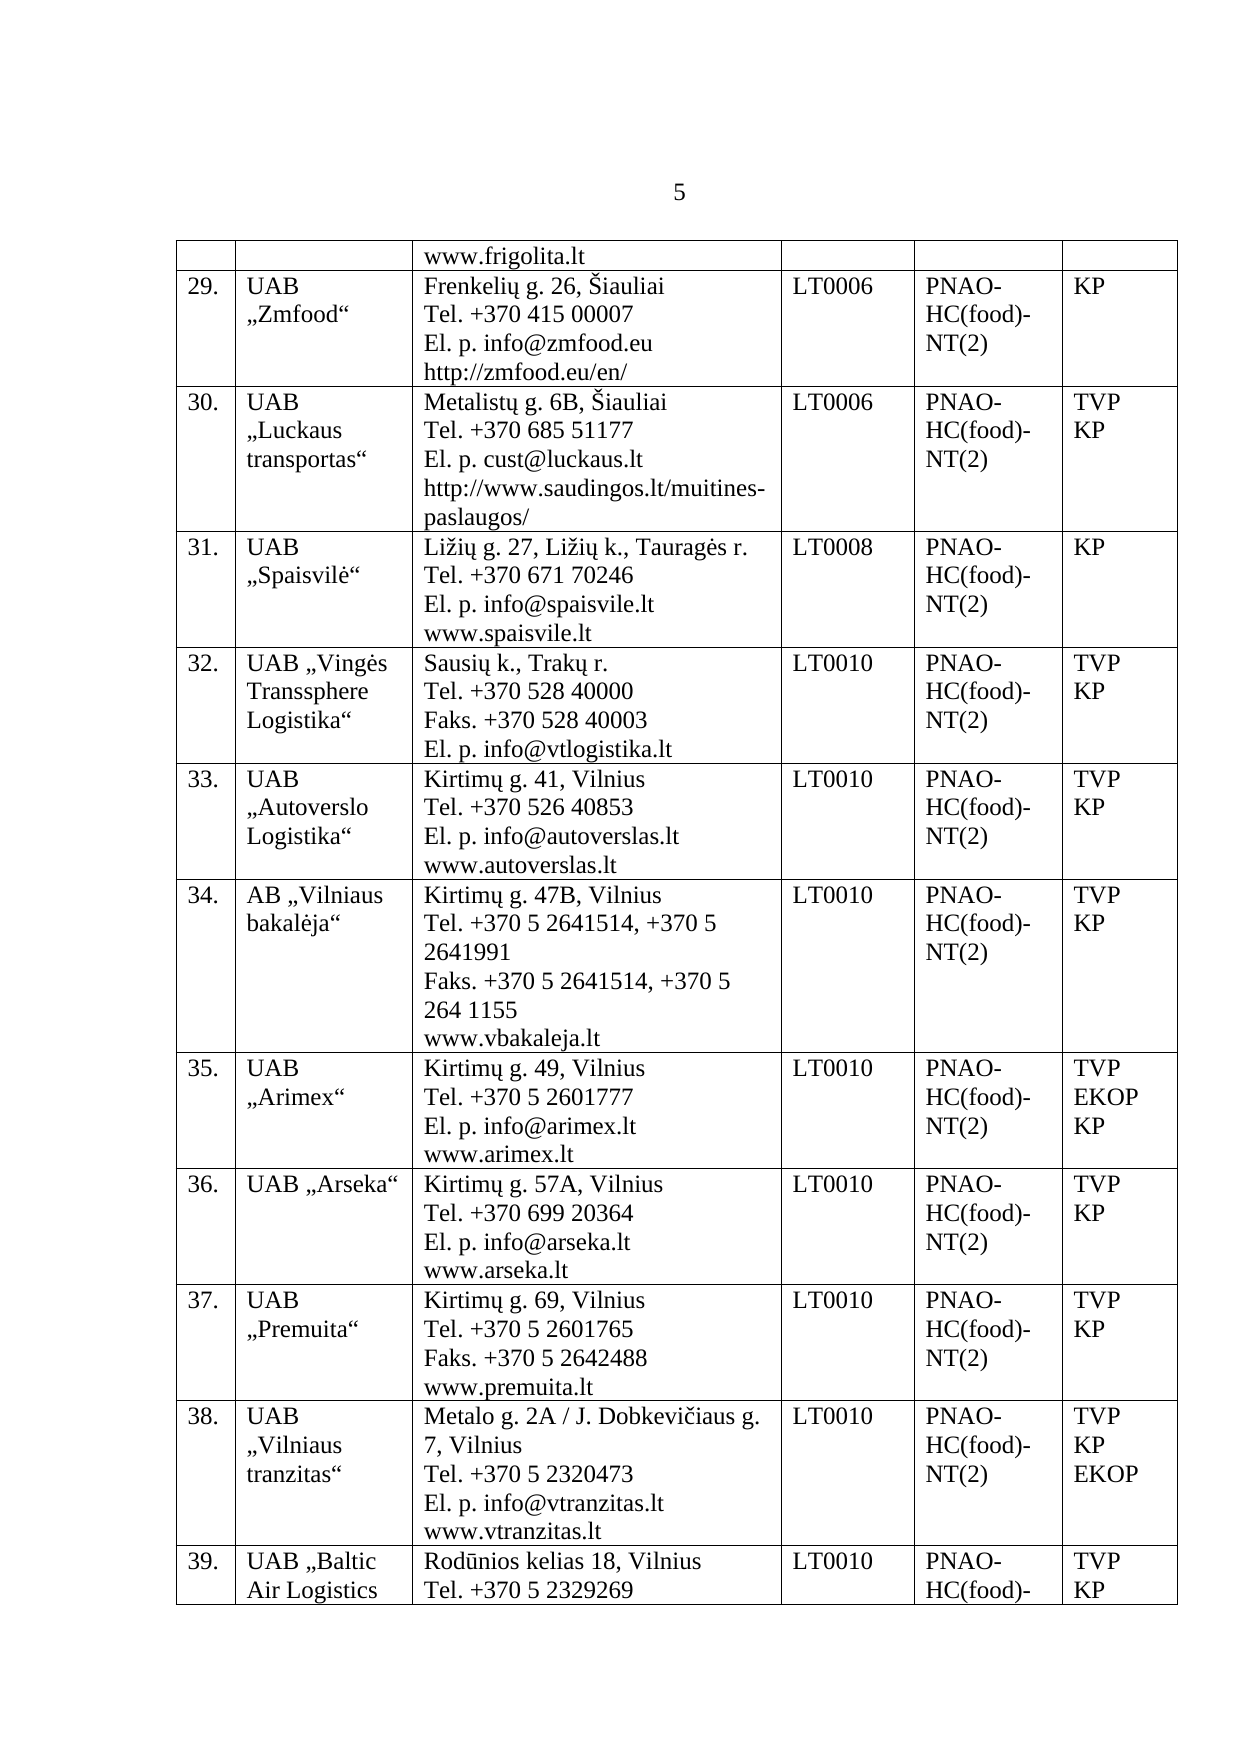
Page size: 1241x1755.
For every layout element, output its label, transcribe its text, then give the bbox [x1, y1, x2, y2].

table_cell Sausių k., Trakų r. Tel. +370 528 40000 Faks. +370 528 40003 El. p. info@vtlogistika.lt [413, 648, 781, 763]
table_cell TVP KP [1063, 1285, 1177, 1400]
table_cell PNAO-HC(food)-NT(2) [915, 1169, 1062, 1284]
table_cell Ližių g. 27, Ližių k., Tauragės r. Tel. +370 671 70246 El. p. info@spaisvile.lt www.spaisvile.lt [413, 532, 781, 647]
table_cell UAB „Baltic Air Logistics [236, 1546, 412, 1604]
table_cell PNAO-HC(food)-NT(2) [915, 532, 1062, 647]
table_cell 34. [177, 880, 235, 1052]
table_cell Rodūnios kelias 18, Vilnius Tel. +370 5 2329269 [413, 1546, 781, 1604]
table_cell 38. [177, 1401, 235, 1545]
table_cell 39. [177, 1546, 235, 1604]
table_cell LT0010 [782, 880, 914, 1052]
table_cell TVP KP [1063, 1169, 1177, 1284]
table_cell KP [1063, 271, 1177, 386]
table_cell PNAO-HC(food)-NT(2) [915, 880, 1062, 1052]
table_cell 37. [177, 1285, 235, 1400]
table_cell PNAO-HC(food)-NT(2) [915, 1285, 1062, 1400]
table_cell TVP KP [1063, 387, 1177, 531]
table_cell LT0010 [782, 1546, 914, 1604]
table_cell LT0006 [782, 271, 914, 386]
table_cell KP [1063, 532, 1177, 647]
table_cell LT0010 [782, 764, 914, 879]
table_cell [236, 241, 412, 270]
table_cell Metalo g. 2A / J. Dobkevičiaus g. 7, Vilnius Tel. +370 5 2320473 El. p. info@vtranzitas.lt www.vtranzitas.lt [413, 1401, 781, 1545]
table_cell [177, 241, 235, 270]
table_cell Frenkelių g. 26, Šiauliai Tel. +370 415 00007 El. p. info@zmfood.eu http://zmfood.eu/en/ [413, 271, 781, 386]
table_cell PNAO-HC(food)-NT(2) [915, 764, 1062, 879]
table_cell 29. [177, 271, 235, 386]
table_cell UAB „Spaisvilė“ [236, 532, 412, 647]
table_cell UAB „Vingės Transsphere Logistika“ [236, 648, 412, 763]
table_cell Kirtimų g. 49, Vilnius Tel. +370 5 2601777 El. p. info@arimex.lt www.arimex.lt [413, 1053, 781, 1168]
table_cell LT0010 [782, 1285, 914, 1400]
table_cell UAB „Luckaus transportas“ [236, 387, 412, 531]
table_cell UAB „Autoverslo Logistika“ [236, 764, 412, 879]
table_cell PNAO-HC(food)- [915, 1546, 1062, 1604]
table_cell UAB „Premuita“ [236, 1285, 412, 1400]
table_cell Kirtimų g. 41, Vilnius Tel. +370 526 40853 El. p. info@autoverslas.lt www.autoverslas.lt [413, 764, 781, 879]
table_cell 36. [177, 1169, 235, 1284]
table_cell [915, 241, 1062, 270]
table_cell Metalistų g. 6B, Šiauliai Tel. +370 685 51177 El. p. cust@luckaus.lt http://www.saudingos.lt/muitines-paslaugos/ [413, 387, 781, 531]
table_cell TVP KP EKOP [1063, 1401, 1177, 1545]
table_cell 32. [177, 648, 235, 763]
table_cell Kirtimų g. 47B, Vilnius Tel. +370 5 2641514, +370 5 2641991 Faks. +370 5 2641514, +370 5 264 1155 www.vbakaleja.lt [413, 880, 781, 1052]
table_cell UAB „Vilniaus tranzitas“ [236, 1401, 412, 1545]
table_cell UAB „Zmfood“ [236, 271, 412, 386]
table_cell LT0010 [782, 1169, 914, 1284]
table_cell PNAO-HC(food)-NT(2) [915, 648, 1062, 763]
table_cell PNAO-HC(food)-NT(2) [915, 1053, 1062, 1168]
table_cell 30. [177, 387, 235, 531]
table_cell LT0008 [782, 532, 914, 647]
table_cell www.frigolita.lt [413, 241, 781, 270]
table_cell Kirtimų g. 57A, Vilnius Tel. +370 699 20364 El. p. info@arseka.lt www.arseka.lt [413, 1169, 781, 1284]
table_cell UAB „Arseka“ [236, 1169, 412, 1284]
table_cell PNAO-HC(food)-NT(2) [915, 1401, 1062, 1545]
table_cell TVP KP [1063, 1546, 1177, 1604]
table_cell 35. [177, 1053, 235, 1168]
table_cell LT0006 [782, 387, 914, 531]
table_cell PNAO-HC(food)-NT(2) [915, 387, 1062, 531]
table_cell AB „Vilniaus bakalėja“ [236, 880, 412, 1052]
table_cell UAB „Arimex“ [236, 1053, 412, 1168]
table_cell [1063, 241, 1177, 270]
table_cell LT0010 [782, 1053, 914, 1168]
table_cell LT0010 [782, 648, 914, 763]
table_cell 33. [177, 764, 235, 879]
table_cell TVP KP [1063, 764, 1177, 879]
table_cell 31. [177, 532, 235, 647]
table_cell TVP KP [1063, 648, 1177, 763]
table_cell TVP KP [1063, 880, 1177, 1052]
table_cell LT0010 [782, 1401, 914, 1545]
table_cell PNAO-HC(food)-NT(2) [915, 271, 1062, 386]
table_cell [782, 241, 914, 270]
table_cell TVP EKOP KP [1063, 1053, 1177, 1168]
table_cell Kirtimų g. 69, Vilnius Tel. +370 5 2601765 Faks. +370 5 2642488 www.premuita.lt [413, 1285, 781, 1400]
